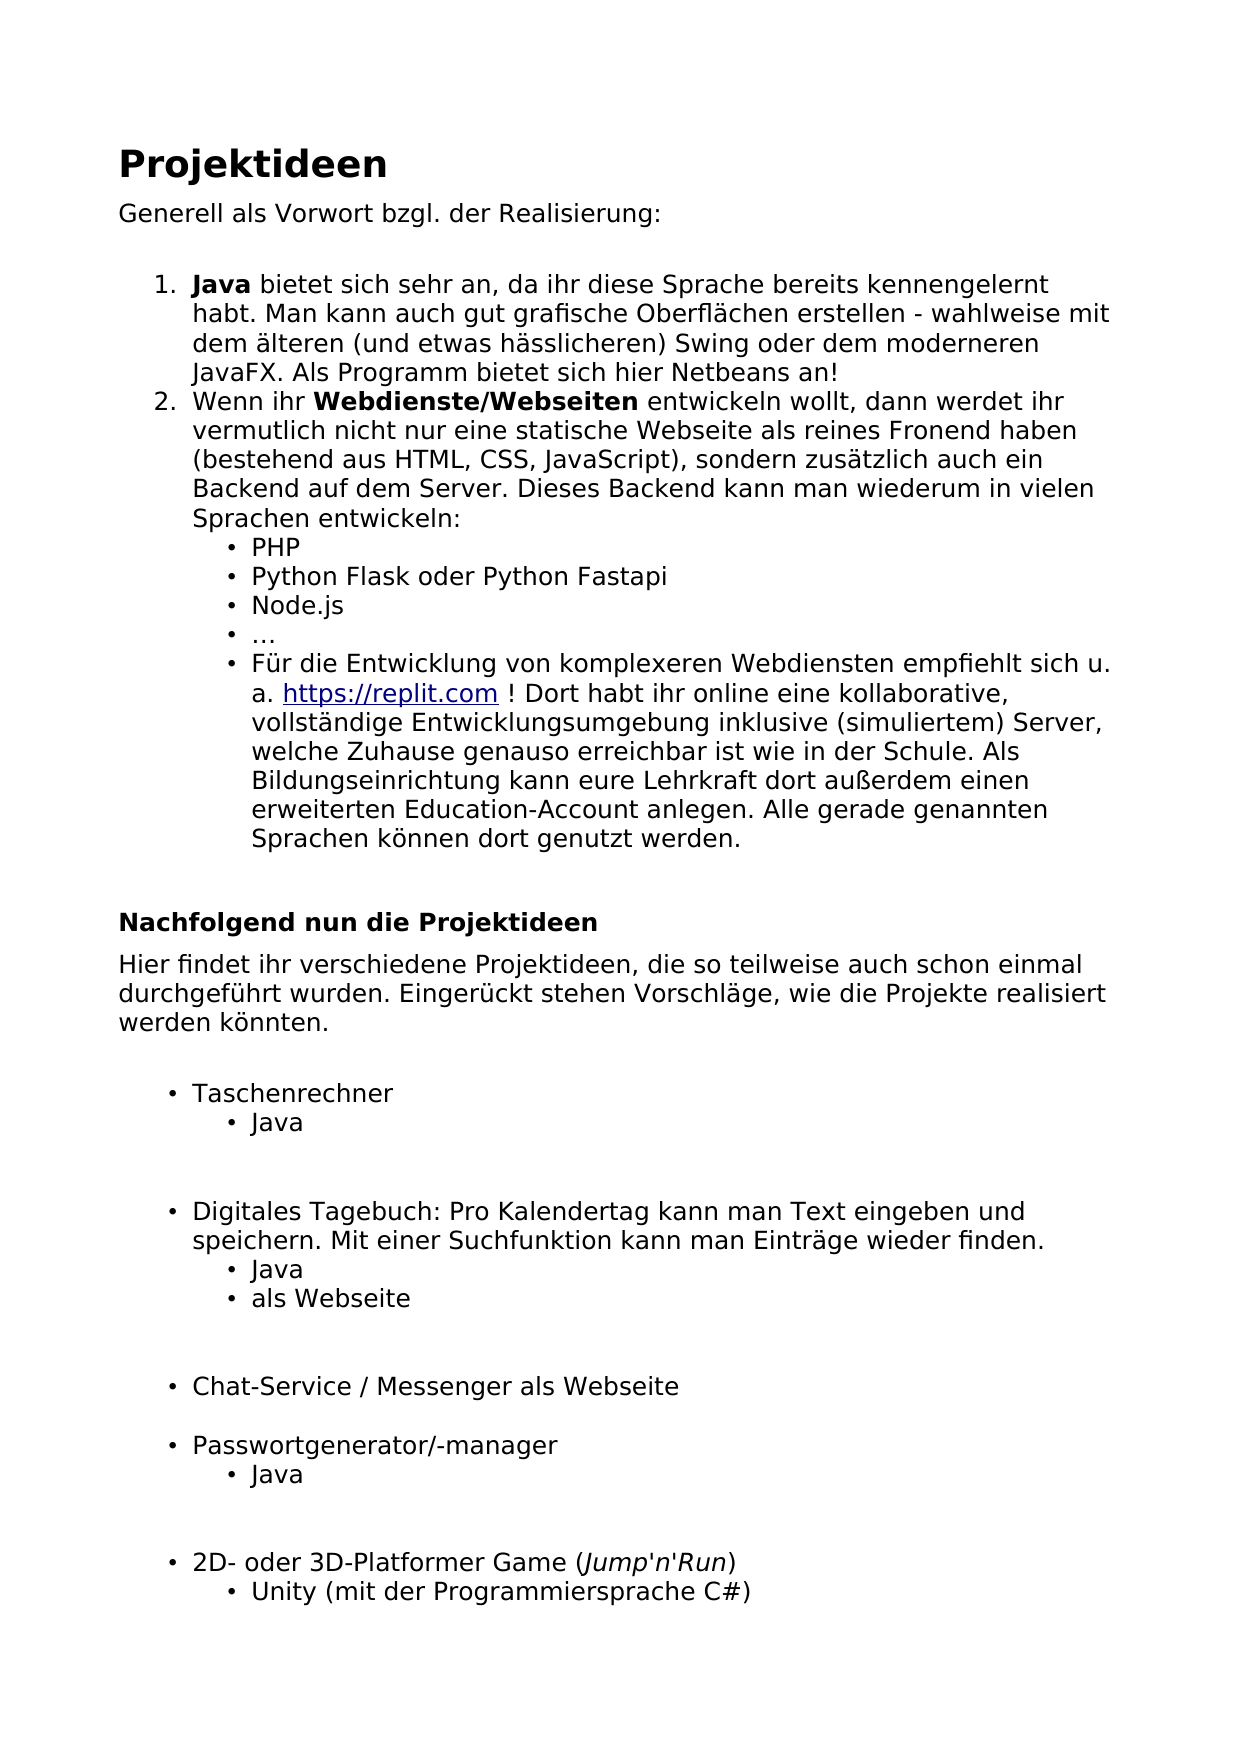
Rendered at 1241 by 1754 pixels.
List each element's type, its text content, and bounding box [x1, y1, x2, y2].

list Chat-Service / Messenger als Webseite [177, 1372, 1122, 1401]
list Digitales Tagebuch: Pro Kalendertag kann man Text eingeben und speichern. Mit einer Suchfunktion kann man Einträge wieder finden. [177, 1197, 1122, 1255]
list Java bietet sich sehr an, da ihr diese Sprache bereits kennengelernt habt. Man kann auch gut grafische Oberflächen erstellen - wahlweise mit dem älteren (und etwas hässlicheren) Swing oder dem moderneren JavaFX. Als Programm bietet sich hier Netbeans an! [177, 270, 1122, 387]
list Python Flask oder Python Fastapi [236, 562, 1122, 591]
list als Webseite [236, 1284, 1122, 1313]
subtitle Projektideen [118, 143, 1122, 187]
list 2D- oder 3D-Platformer Game (Jump'n'Run) [177, 1548, 1122, 1577]
text Generell als Vorwort bzgl. der Realisierung: [118, 199, 1122, 228]
subtitle Nachfolgend nun die Projektideen [118, 908, 1122, 937]
list Für die Entwicklung von komplexeren Webdiensten empfiehlt sich u. a. https://replit.com ! Dort habt ihr online eine kollaborative, vollständige Entwicklungsumgebung inklusive (simuliertem) Server, welche Zuhause genauso erreichbar ist wie in der Schule. Als Bildungseinrichtung kann eure Lehrkraft dort außerdem einen erweiterten Education-Account anlegen. Alle gerade genannten Sprachen können dort genutzt werden. [236, 649, 1122, 854]
list Java [236, 1108, 1122, 1138]
list PHP [236, 533, 1122, 562]
text Hier findet ihr verschiedene Projektideen, die so teilweise auch schon einmal durchgeführt wurden. Eingerückt stehen Vorschläge, wie die Projekte realisiert werden könnten. [118, 950, 1122, 1037]
list Wenn ihr Webdienste/Webseiten entwickeln wollt, dann werdet ihr vermutlich nicht nur eine statische Webseite als reines Fronend haben (bestehend aus HTML, CSS, JavaScript), sondern zusätzlich auch ein Backend auf dem Server. Dieses Backend kann man wiederum in vielen Sprachen entwickeln: [177, 387, 1122, 533]
list Java [236, 1460, 1122, 1489]
list Node.js [236, 591, 1122, 620]
list … [236, 620, 1122, 649]
list Java [236, 1255, 1122, 1284]
list Taschenrechner [177, 1079, 1122, 1108]
list Passwortgenerator/-manager [177, 1431, 1122, 1460]
list Unity (mit der Programmiersprache C#) [236, 1577, 1122, 1607]
